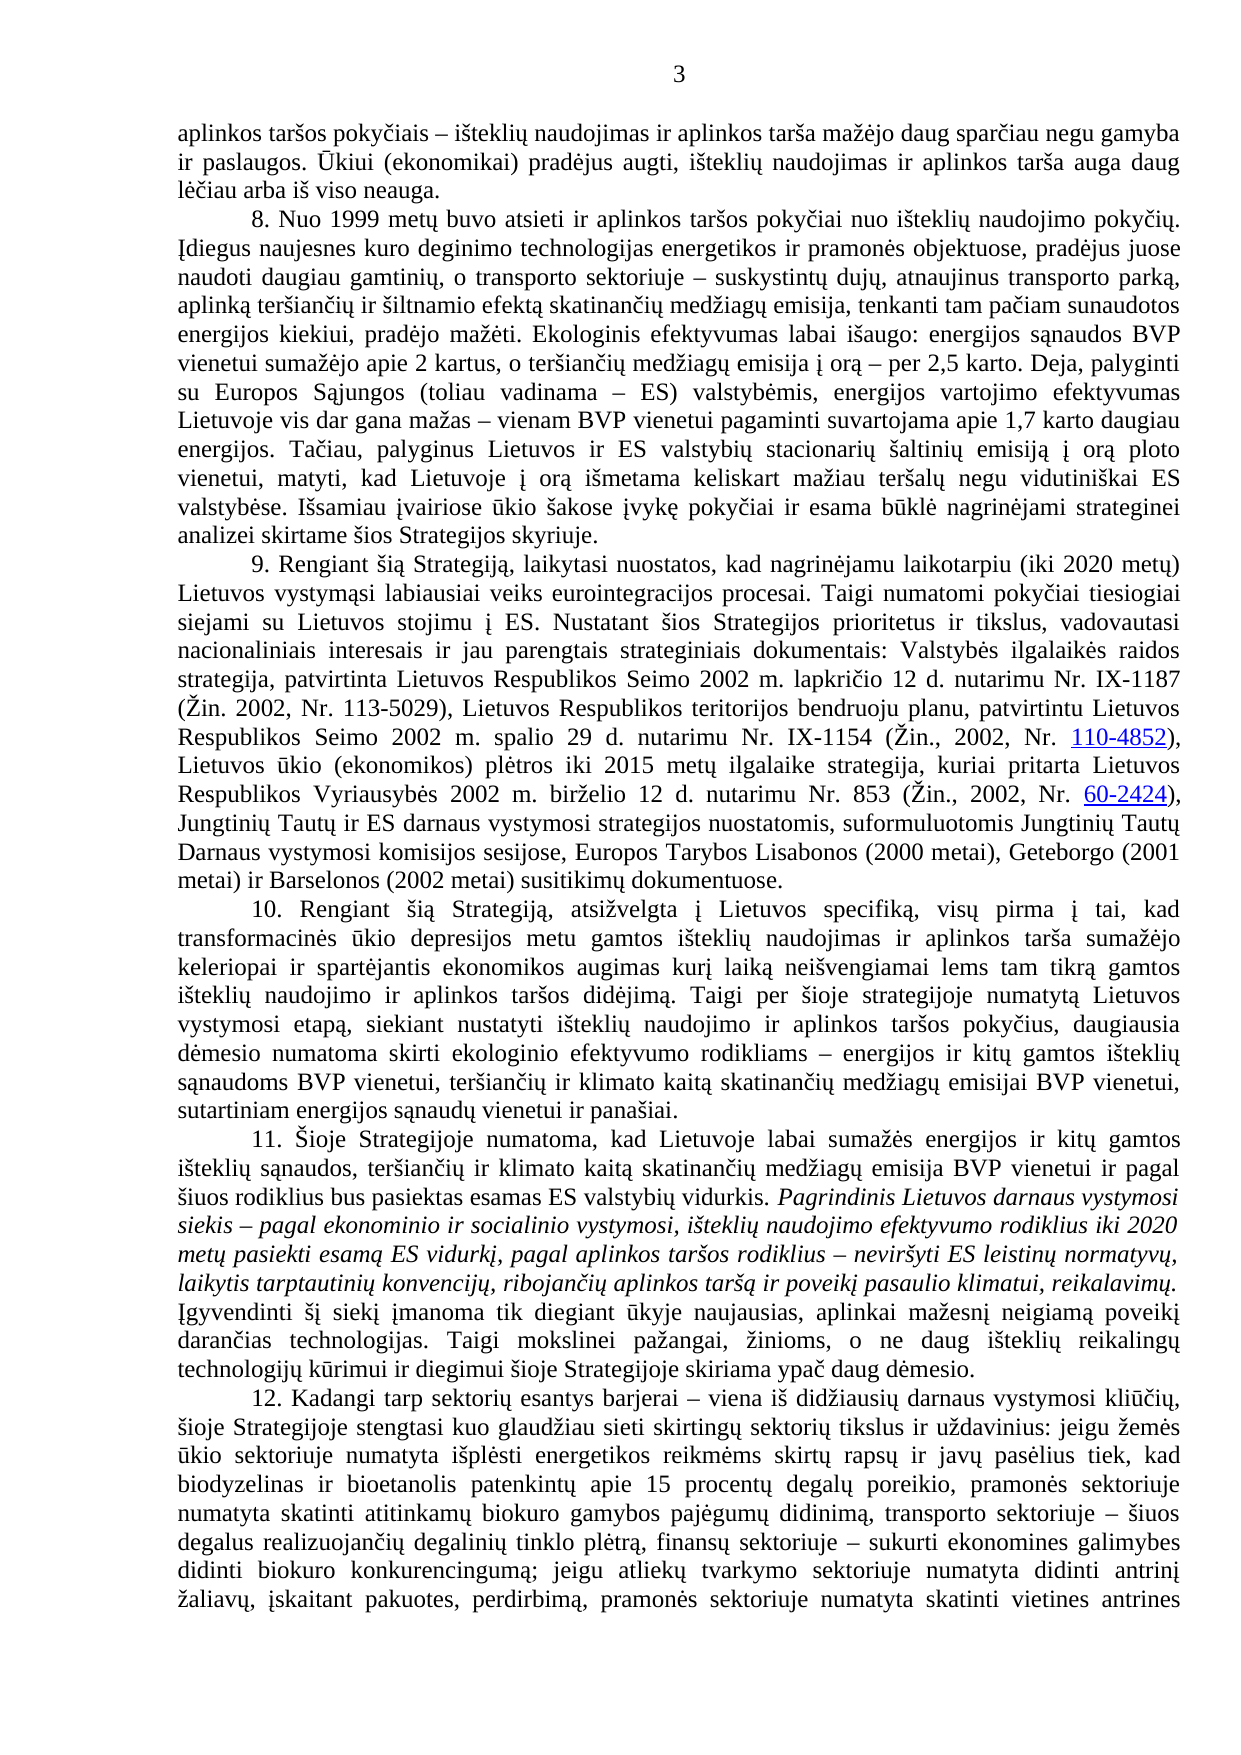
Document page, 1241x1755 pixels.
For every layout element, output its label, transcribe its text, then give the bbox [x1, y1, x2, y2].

text 10. Rengiant šią Strategiją, atsižvelgta į Lietuvos specifiką, visų pirma į tai, kad transformacinės ūkio depresijos metu gamtos išteklių naudojimas ir aplinkos tarša sumažėjo keleriopai ir spartėjantis ekonomikos augimas kurį laiką neišvengiamai lems tam tikrą gamtos išteklių naudojimo ir aplinkos taršos didėjimą. Taigi per šioje strategijoje numatytą Lietuvos vystymosi etapą, siekiant nustatyti išteklių naudojimo ir aplinkos taršos pokyčius, daugiausia dėmesio numatoma skirti ekologinio efektyvumo rodikliams – energijos ir kitų gamtos išteklių sąnaudoms BVP vienetui, teršiančių ir klimato kaitą skatinančių medžiagų emisijai BVP vienetui, sutartiniam energijos sąnaudų vienetui ir panašiai. [177, 894, 1181, 1124]
text 11. Šioje Strategijoje numatoma, kad Lietuvoje labai sumažės energijos ir kitų gamtos išteklių sąnaudos, teršiančių ir klimato kaitą skatinančių medžiagų emisija BVP vienetui ir pagal šiuos rodiklius bus pasiektas esamas ES valstybių vidurkis. Pagrindinis Lietuvos darnaus vystymosi siekis – pagal ekonominio ir socialinio vystymosi, išteklių naudojimo efektyvumo rodiklius iki 2020 metų pasiekti esamą ES vidurkį, pagal aplinkos taršos rodiklius – neviršyti ES leistinų normatyvų, laikytis tarptautinių konvencijų, ribojančių aplinkos taršą ir poveikį pasaulio klimatui, reikalavimų. Įgyvendinti šį siekį įmanoma tik diegiant ūkyje naujausias, aplinkai mažesnį neigiamą poveikį darančias technologijas. Taigi mokslinei pažangai, žinioms, o ne daug išteklių reikalingų technologijų kūrimui ir diegimui šioje Strategijoje skiriama ypač daug dėmesio. [177, 1124, 1181, 1383]
text 8. Nuo 1999 metų buvo atsieti ir aplinkos taršos pokyčiai nuo išteklių naudojimo pokyčių. Įdiegus naujesnes kuro deginimo technologijas energetikos ir pramonės objektuose, pradėjus juose naudoti daugiau gamtinių, o transporto sektoriuje – suskystintų dujų, atnaujinus transporto parką, aplinką teršiančių ir šiltnamio efektą skatinančių medžiagų emisija, tenkanti tam pačiam sunaudotos energijos kiekiui, pradėjo mažėti. Ekologinis efektyvumas labai išaugo: energijos sąnaudos BVP vienetui sumažėjo apie 2 kartus, o teršiančių medžiagų emisija į orą – per 2,5 karto. Deja, palyginti su Europos Sąjungos (toliau vadinama – ES) valstybėmis, energijos vartojimo efektyvumas Lietuvoje vis dar gana mažas – vienam BVP vienetui pagaminti suvartojama apie 1,7 karto daugiau energijos. Tačiau, palyginus Lietuvos ir ES valstybių stacionarių šaltinių emisiją į orą ploto vienetui, matyti, kad Lietuvoje į orą išmetama keliskart mažiau teršalų negu vidutiniškai ES valstybėse. Išsamiau įvairiose ūkio šakose įvykę pokyčiai ir esama būklė nagrinėjami strateginei analizei skirtame šios Strategijos skyriuje. [177, 204, 1181, 549]
text 12. Kadangi tarp sektorių esantys barjerai – viena iš didžiausių darnaus vystymosi kliūčių, šioje Strategijoje stengtasi kuo glaudžiau sieti skirtingų sektorių tikslus ir uždavinius: jeigu žemės ūkio sektoriuje numatyta išplėsti energetikos reikmėms skirtų rapsų ir javų pasėlius tiek, kad biodyzelinas ir bioetanolis patenkintų apie 15 procentų degalų poreikio, pramonės sektoriuje numatyta skatinti atitinkamų biokuro gamybos pajėgumų didinimą, transporto sektoriuje – šiuos degalus realizuojančių degalinių tinklo plėtrą, finansų sektoriuje – sukurti ekonomines galimybes didinti biokuro konkurencingumą; jeigu atliekų tvarkymo sektoriuje numatyta didinti antrinį žaliavų, įskaitant pakuotes, perdirbimą, pramonės sektoriuje numatyta skatinti vietines antrines [177, 1383, 1181, 1613]
text aplinkos taršos pokyčiais – išteklių naudojimas ir aplinkos tarša mažėjo daug sparčiau negu gamyba ir paslaugos. Ūkiui (ekonomikai) pradėjus augti, išteklių naudojimas ir aplinkos tarša auga daug lėčiau arba iš viso neauga. [177, 118, 1181, 204]
text 9. Rengiant šią Strategiją, laikytasi nuostatos, kad nagrinėjamu laikotarpiu (iki 2020 metų) Lietuvos vystymąsi labiausiai veiks eurointegracijos procesai. Taigi numatomi pokyčiai tiesiogiai siejami su Lietuvos stojimu į ES. Nustatant šios Strategijos prioritetus ir tikslus, vadovautasi nacionaliniais interesais ir jau parengtais strateginiais dokumentais: Valstybės ilgalaikės raidos strategija, patvirtinta Lietuvos Respublikos Seimo 2002 m. lapkričio 12 d. nutarimu Nr. IX-1187 (Žin. 2002, Nr. 113-5029), Lietuvos Respublikos teritorijos bendruoju planu, patvirtintu Lietuvos Respublikos Seimo 2002 m. spalio 29 d. nutarimu Nr. IX-1154 (Žin., 2002, Nr. 110-4852), Lietuvos ūkio (ekonomikos) plėtros iki 2015 metų ilgalaike strategija, kuriai pritarta Lietuvos Respublikos Vyriausybės 2002 m. birželio 12 d. nutarimu Nr. 853 (Žin., 2002, Nr. 60-2424), Jungtinių Tautų ir ES darnaus vystymosi strategijos nuostatomis, suformuluotomis Jungtinių Tautų Darnaus vystymosi komisijos sesijose, Europos Tarybos Lisabonos (2000 metai), Geteborgo (2001 metai) ir Barselonos (2002 metai) susitikimų dokumentuose. [177, 549, 1181, 894]
